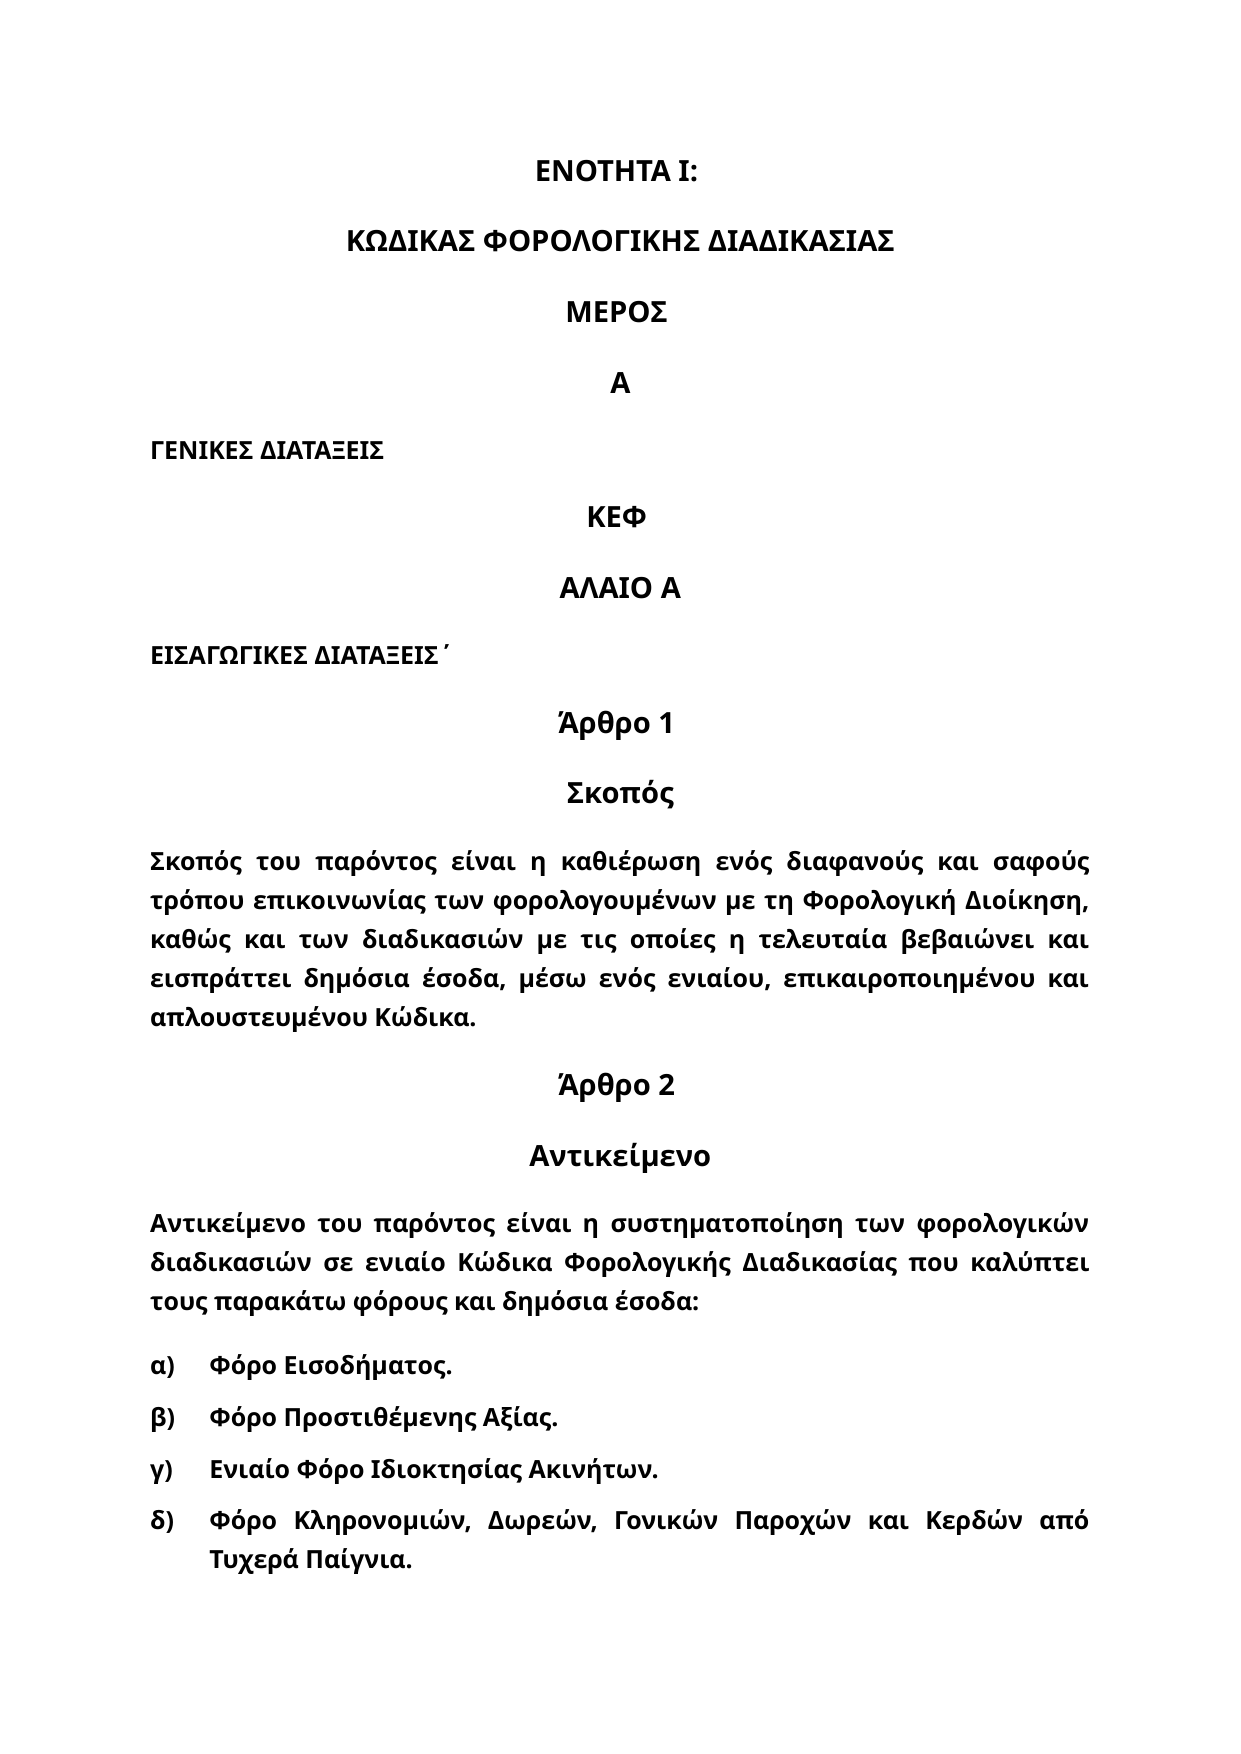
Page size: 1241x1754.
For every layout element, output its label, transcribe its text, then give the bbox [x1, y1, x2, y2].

subtitle ΑΛΑΙΟ Α [150, 567, 1090, 607]
subtitle Σκοπός [150, 773, 1090, 812]
text ΓΕΝΙΚΕΣ ΔΙΑΤΑΞΕΙΣ [150, 432, 1090, 467]
subtitle Αντικείμενο [150, 1135, 1090, 1174]
text Σκοπός του παρόντος είναι η καθιέρωση ενός διαφανούς και σαφούς τρόπου επικοινωνίας των φορολογουμένων με τη Φορολογική Διοίκηση, καθώς και των διαδικασιών με τις οποίες η τελευταία βεβαιώνει και εισπράττει δημόσια έσοδα, μέσω ενός ενιαίου, επικαιροποιημένου και απλουστευμένου Κώδικα. [150, 843, 1090, 1034]
subtitle Άρθρο 1 [150, 702, 1090, 742]
subtitle ΚΩΔΙΚΑΣ ΦΟΡΟΛΟΓΙΚΗΣ ΔΙΑΔΙΚΑΣΙΑΣ [150, 221, 1090, 260]
subtitle ΚΕΦ [150, 497, 1090, 536]
subtitle Άρθρο 2 [150, 1064, 1090, 1104]
text Αντικείμενο του παρόντος είναι η συστηματοποίηση των φορολογικών διαδικασιών σε ενιαίο Κώδικα Φορολογικής Διαδικασίας που καλύπτει τους παρακάτω φόρους και δημόσια έσοδα: [150, 1205, 1090, 1318]
subtitle ΕΝΟΤΗΤΑ Ι: [150, 150, 1090, 190]
list δ) Φόρο Κληρονομιών, Δωρεών, Γονικών Παροχών και Κερδών από Τυχερά Παίγνια. [150, 1503, 1090, 1576]
text ΕΙΣΑΓΩΓΙΚΕΣ ΔΙΑΤΑΞΕΙΣ΄ [150, 638, 1090, 672]
list α) Φόρο Εισοδήματος. [150, 1348, 1090, 1382]
subtitle Α [150, 362, 1090, 402]
list β) Φόρο Προστιθέμενης Αξίας. [150, 1399, 1090, 1434]
list γ) Ενιαίο Φόρο Ιδιοκτησίας Ακινήτων. [150, 1451, 1090, 1485]
subtitle ΜΕΡΟΣ [150, 291, 1090, 331]
